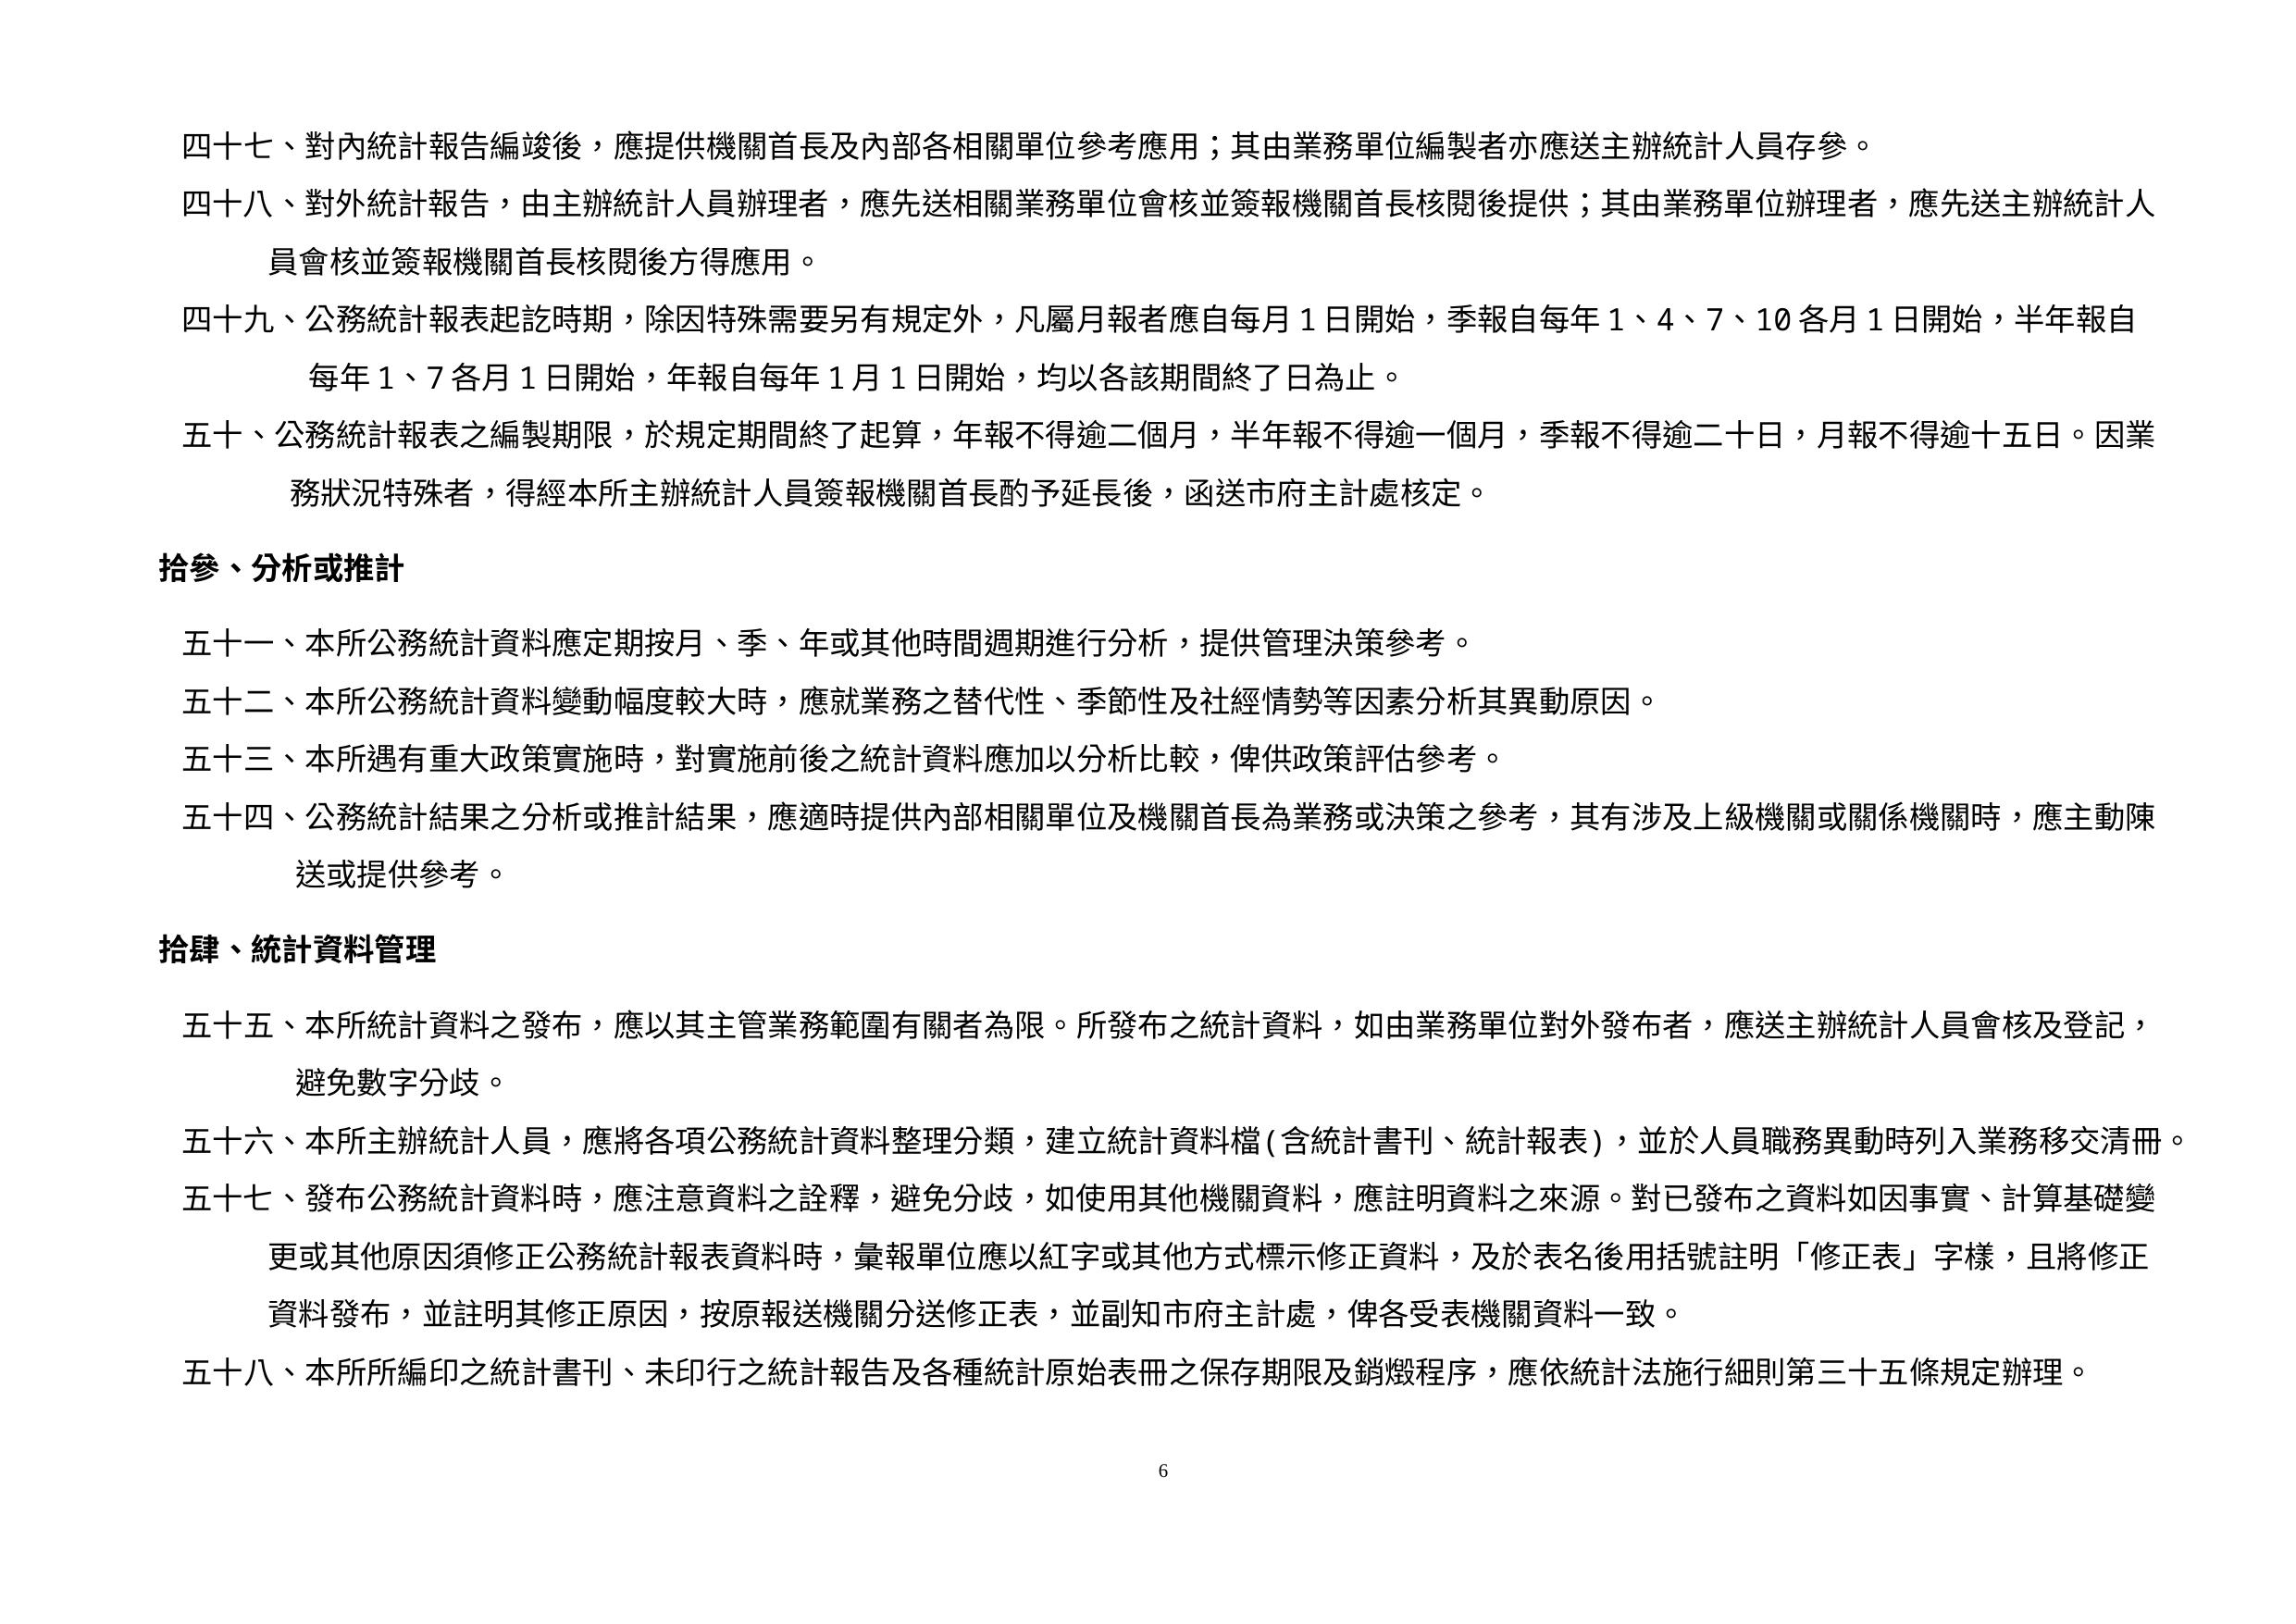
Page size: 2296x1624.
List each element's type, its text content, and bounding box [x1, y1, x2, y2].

text 拾肆、統計資料管理 [158, 910, 2167, 967]
text 拾參、分析或推計 [158, 527, 2167, 586]
text 五十三、本所遇有重大政策實施時，對實施前後之統計資料應加以分析比較，俾供政策評估參考。 [181, 718, 2167, 776]
text 五十七、發布公務統計資料時，應注意資料之詮釋，避免分歧，如使用其他機關資料，應註明資料之來源。對已發布之資料如因事實、計算基礎變更或其他原因須修正公務統計報表資料時，彙報單位應以紅字或其他方式標示修正資料，及於表名後用括號註明「修正表」字樣，且將修正資料發布，並註明其修正原因，按原報送機關分送修正表，並副知市府主計處，俾各受表機關資料一致。 [181, 1158, 2167, 1332]
text 五十五、本所統計資料之發布，應以其主管業務範圍有關者為限。所發布之統計資料，如由業務單位對外發布者，應送主辦統計人員會核及登記，避免數字分歧。 [181, 985, 2167, 1100]
text 五十八、本所所編印之統計書刊、未印行之統計報告及各種統計原始表冊之保存期限及銷燬程序，應依統計法施行細則第三十五條規定辦理。 [181, 1332, 2167, 1389]
text 五十一、本所公務統計資料應定期按月、季、年或其他時間週期進行分析，提供管理決策參考。 [181, 602, 2167, 661]
text 五十六、本所主辦統計人員，應將各項公務統計資料整理分類，建立統計資料檔(含統計書刊、統計報表)，並於人員職務異動時列入業務移交清冊。 [181, 1100, 2167, 1158]
text 五十、公務統計報表之編製期限，於規定期間終了起算，年報不得逾二個月，半年報不得逾一個月，季報不得逾二十日，月報不得逾十五日。因業務狀況特殊者，得經本所主辦統計人員簽報機關首長酌予延長後，函送市府主計處核定。 [181, 394, 2167, 510]
text 四十八、對外統計報告，由主辦統計人員辦理者，應先送相關業務單位會核並簽報機關首長核閱後提供；其由業務單位辦理者，應先送主辦統計人員會核並簽報機關首長核閱後方得應用。 [181, 163, 2167, 279]
text 五十二、本所公務統計資料變動幅度較大時，應就業務之替代性、季節性及社經情勢等因素分析其異動原因。 [181, 661, 2167, 718]
text 五十四、公務統計結果之分析或推計結果，應適時提供內部相關單位及機關首長為業務或決策之參考，其有涉及上級機關或關係機關時，應主動陳送或提供參考。 [181, 776, 2167, 892]
text 四十七、對內統計報告編竣後，應提供機關首長及內部各相關單位參考應用；其由業務單位編製者亦應送主辦統計人員存參。 [181, 105, 2167, 163]
text 四十九、公務統計報表起訖時期，除因特殊需要另有規定外，凡屬月報者應自每月1日開始，季報自每年1、4、7、10各月1日開始，半年報自每年1、7各月1日開始，年報自每年1月1日開始，均以各該期間終了日為止。 [181, 279, 2167, 394]
